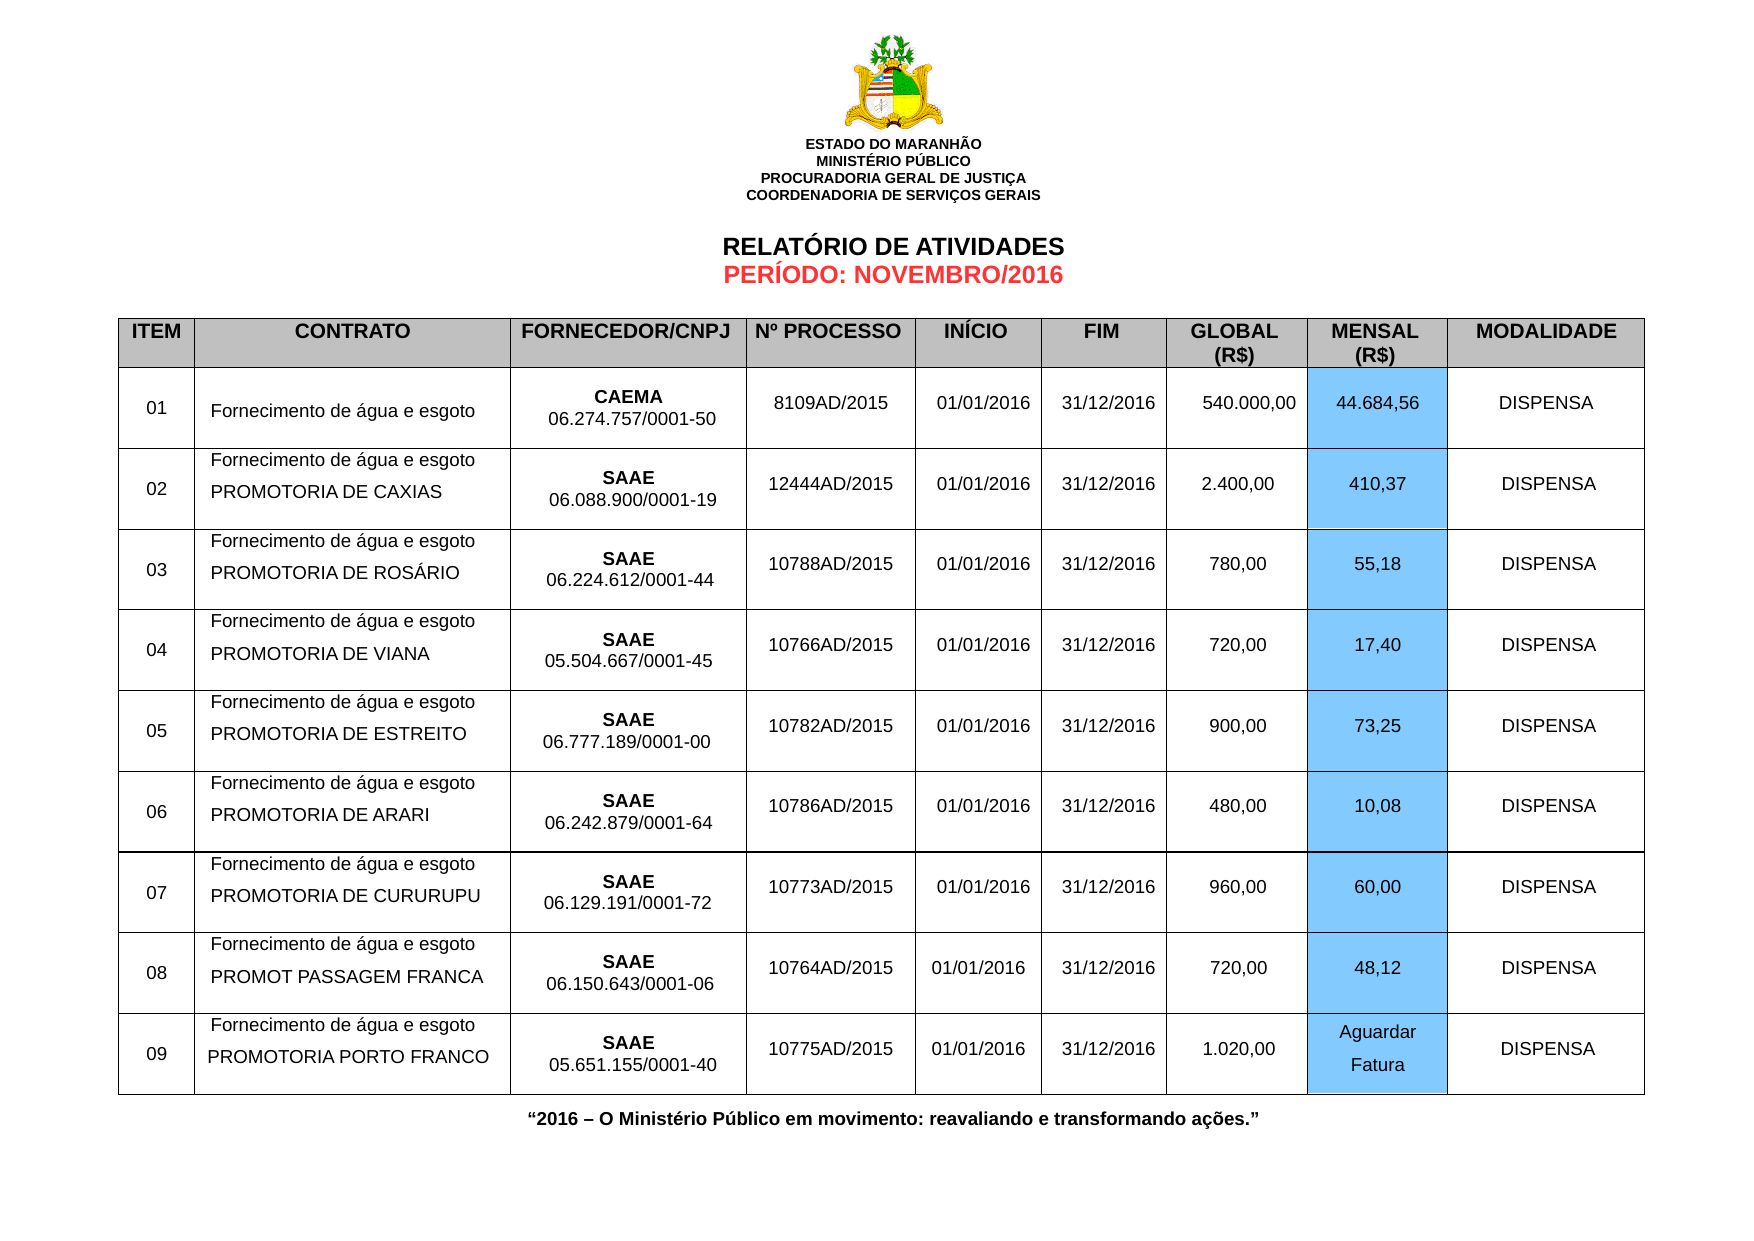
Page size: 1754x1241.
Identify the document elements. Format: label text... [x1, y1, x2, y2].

table_header Nº PROCESSO [747, 319, 915, 367]
table_header GLOBAL (R$) [1167, 319, 1307, 367]
table_cell SAAE 06.242.879/0001-64 [511, 772, 746, 851]
table_cell DISPENSA [1448, 772, 1644, 851]
table_cell 60,00 [1308, 853, 1447, 932]
table_cell Aguardar Fatura [1308, 1014, 1447, 1093]
table_cell 720,00 [1167, 610, 1307, 690]
table_cell 10773AD/2015 [747, 853, 915, 932]
table_cell Fornecimento de água e esgoto PROMOT PASSAGEM FRANCA [195, 933, 510, 1013]
table_cell 07 [119, 853, 194, 932]
table_cell 01/01/2016 [916, 853, 1041, 932]
table_cell SAAE 06.129.191/0001-72 [511, 853, 746, 932]
table_cell Fornecimento de água e esgoto PROMOTORIA DE CURURUPU [195, 853, 510, 932]
text RELATÓRIO DE ATIVIDADES [148, 232, 1639, 261]
table_header MENSAL (R$) [1308, 319, 1447, 367]
table_cell 10764AD/2015 [747, 933, 915, 1013]
table_header ITEM [119, 319, 194, 367]
table_cell 48,12 [1308, 933, 1447, 1013]
table_cell 960,00 [1167, 853, 1307, 932]
table_cell 780,00 [1167, 530, 1307, 609]
table_cell 01/01/2016 [916, 772, 1041, 851]
table_cell 10786AD/2015 [747, 772, 915, 851]
table_cell DISPENSA [1448, 610, 1644, 690]
table_cell DISPENSA [1448, 853, 1644, 932]
table_cell DISPENSA [1448, 449, 1644, 528]
table_cell 09 [119, 1014, 194, 1093]
table_cell 1.020,00 [1167, 1014, 1307, 1093]
table_header MODALIDADE [1448, 319, 1644, 367]
table_header FORNECEDOR/CNPJ [511, 319, 746, 367]
table_cell 01/01/2016 [916, 1014, 1041, 1093]
table_cell 540.000,00 [1167, 368, 1307, 448]
table_cell 01/01/2016 [916, 530, 1041, 609]
table_cell 10775AD/2015 [747, 1014, 915, 1093]
table_cell 73,25 [1308, 691, 1447, 771]
table_cell SAAE 05.651.155/0001-40 [511, 1014, 746, 1093]
table_cell Fornecimento de água e esgoto PROMOTORIA DE ARARI [195, 772, 510, 851]
table_cell DISPENSA [1448, 691, 1644, 771]
table_cell 06 [119, 772, 194, 851]
table_header FIM [1042, 319, 1166, 367]
table_cell Fornecimento de água e esgoto PROMOTORIA DE CAXIAS [195, 449, 510, 528]
table_cell 01/01/2016 [916, 610, 1041, 690]
text PERÍODO: NOVEMBRO/2016 [148, 261, 1639, 289]
table_cell 31/12/2016 [1042, 610, 1166, 690]
table_cell DISPENSA [1448, 530, 1644, 609]
table_cell 10788AD/2015 [747, 530, 915, 609]
table_cell SAAE 06.088.900/0001-19 [511, 449, 746, 528]
table_cell 720,00 [1167, 933, 1307, 1013]
table_cell 31/12/2016 [1042, 368, 1166, 448]
table_cell DISPENSA [1448, 933, 1644, 1013]
table_header CONTRATO [195, 319, 510, 367]
table_cell 01 [119, 368, 194, 448]
table_cell 2.400,00 [1167, 449, 1307, 528]
table_cell 44.684,56 [1308, 368, 1447, 448]
table_cell 10782AD/2015 [747, 691, 915, 771]
table_cell 10766AD/2015 [747, 610, 915, 690]
table_cell 31/12/2016 [1042, 1014, 1166, 1093]
table_cell SAAE 06.224.612/0001-44 [511, 530, 746, 609]
table_cell Fornecimento de água e esgoto PROMOTORIA DE ROSÁRIO [195, 530, 510, 609]
table_cell 31/12/2016 [1042, 691, 1166, 771]
table_cell SAAE 06.150.643/0001-06 [511, 933, 746, 1013]
table_cell 01/01/2016 [916, 691, 1041, 771]
table_cell Fornecimento de água e esgoto PROMOTORIA PORTO FRANCO [195, 1014, 510, 1093]
table_cell DISPENSA [1448, 368, 1644, 448]
table_cell 02 [119, 449, 194, 528]
table_cell Fornecimento de água e esgoto [195, 368, 510, 448]
table_cell 31/12/2016 [1042, 772, 1166, 851]
table_cell 17,40 [1308, 610, 1447, 690]
table_cell 31/12/2016 [1042, 853, 1166, 932]
table_cell 55,18 [1308, 530, 1447, 609]
table_cell 04 [119, 610, 194, 690]
table_cell 01/01/2016 [916, 933, 1041, 1013]
table_cell 31/12/2016 [1042, 933, 1166, 1013]
table_cell 10,08 [1308, 772, 1447, 851]
table_cell 31/12/2016 [1042, 530, 1166, 609]
table_cell SAAE 06.777.189/0001-00 [511, 691, 746, 771]
table_cell 900,00 [1167, 691, 1307, 771]
table_cell CAEMA 06.274.757/0001-50 [511, 368, 746, 448]
table_cell 05 [119, 691, 194, 771]
table_cell 12444AD/2015 [747, 449, 915, 528]
table_cell 480,00 [1167, 772, 1307, 851]
table_cell Fornecimento de água e esgoto PROMOTORIA DE ESTREITO [195, 691, 510, 771]
table_cell Fornecimento de água e esgoto PROMOTORIA DE VIANA [195, 610, 510, 690]
table_header INÍCIO [916, 319, 1041, 367]
table_cell 03 [119, 530, 194, 609]
table_cell 31/12/2016 [1042, 449, 1166, 528]
table_cell DISPENSA [1448, 1014, 1644, 1093]
table_cell 01/01/2016 [916, 368, 1041, 448]
table_cell 410,37 [1308, 449, 1447, 528]
table_cell 08 [119, 933, 194, 1013]
table_cell 8109AD/2015 [747, 368, 915, 448]
table_cell 01/01/2016 [916, 449, 1041, 528]
table_cell SAAE 05.504.667/0001-45 [511, 610, 746, 690]
